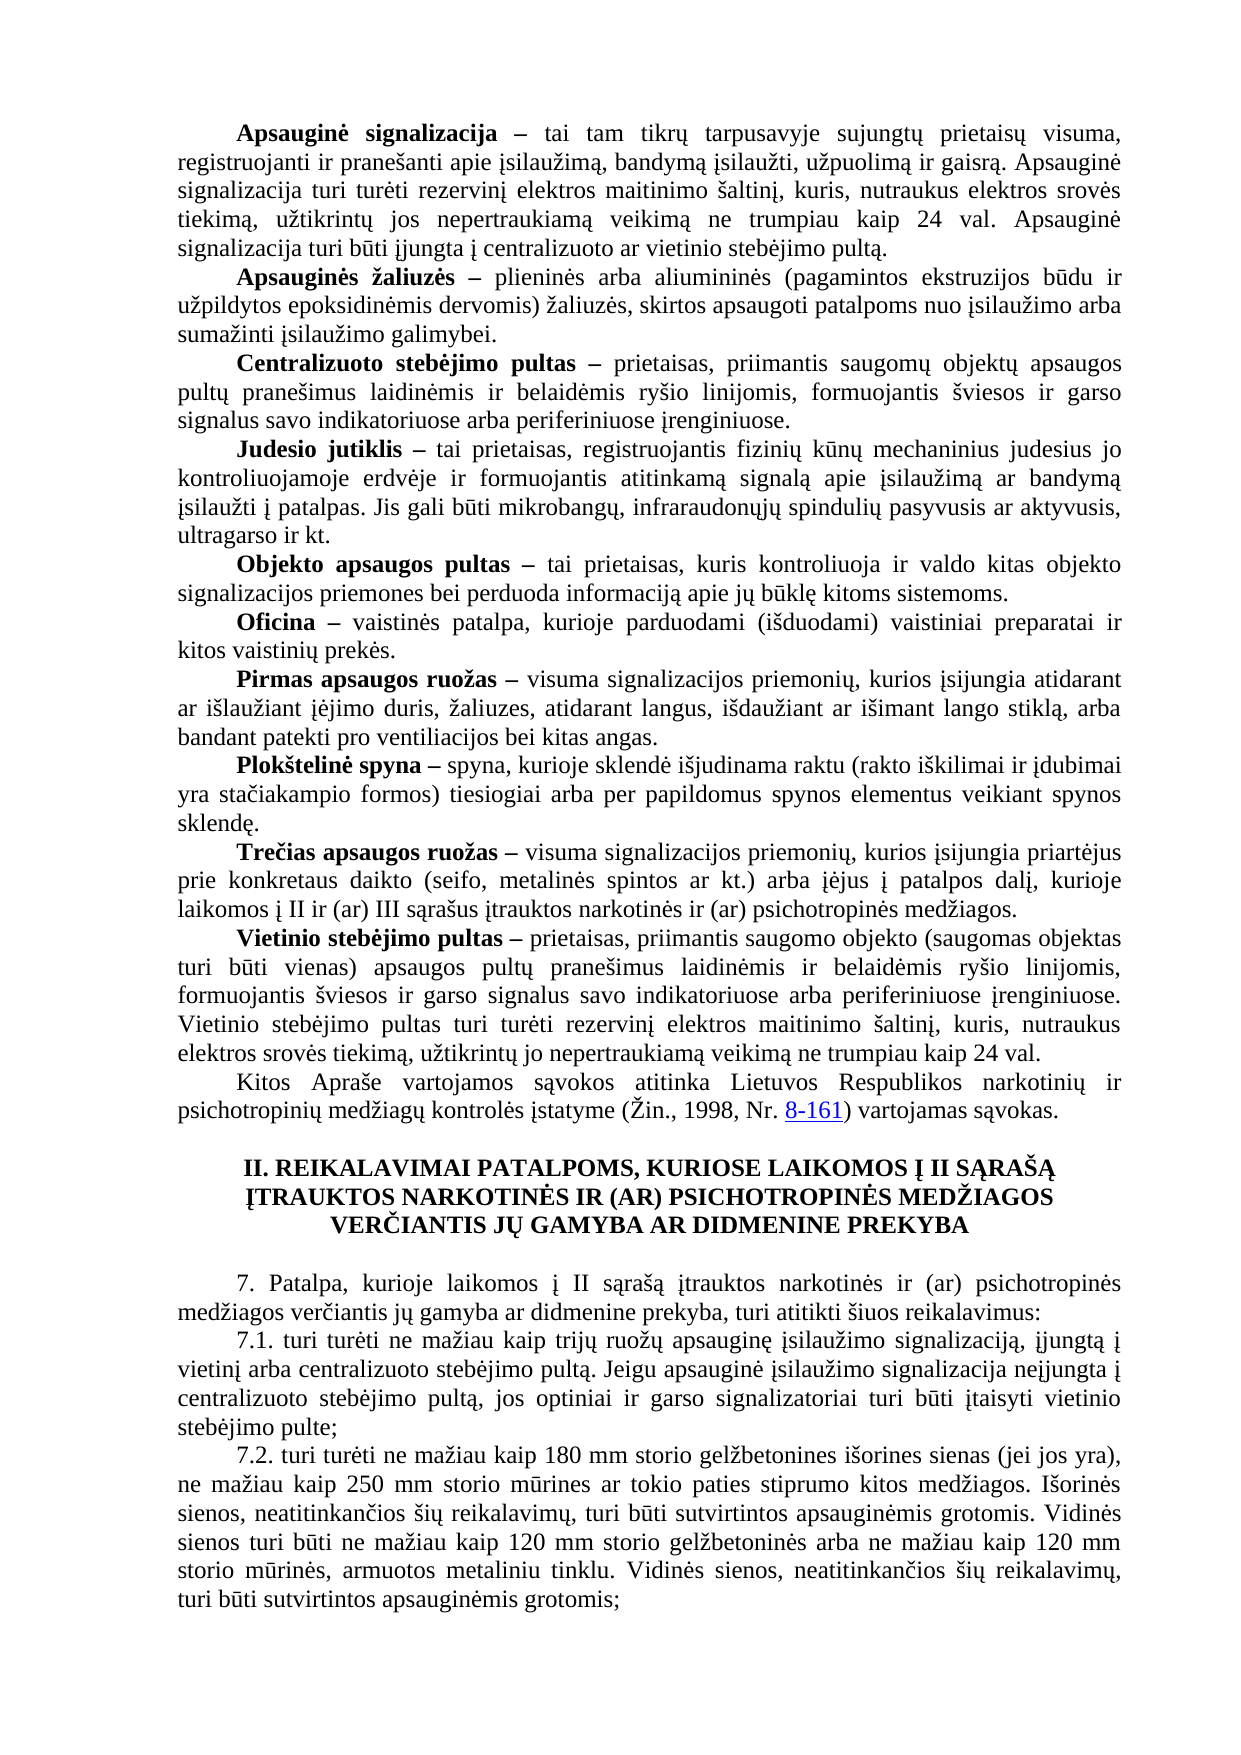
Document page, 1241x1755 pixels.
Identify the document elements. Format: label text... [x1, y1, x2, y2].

text Oficina – vaistinės patalpa, kurioje parduodami (išduodami) vaistiniai preparatai ir kitos vaistinių prekės. [177, 607, 1122, 664]
text Kitos Apraše vartojamos sąvokos atitinka Lietuvos Respublikos narkotinių ir psichotropinių medžiagų kontrolės įstatyme (Žin., 1998, Nr. 8-161) vartojamas sąvokas. [177, 1067, 1122, 1124]
text Judesio jutiklis – tai prietaisas, registruojantis fizinių kūnų mechaninius judesius jo kontroliuojamoje erdvėje ir formuojantis atitinkamą signalą apie įsilaužimą ar bandymą įsilaužti į patalpas. Jis gali būti mikrobangų, infraraudonųjų spindulių pasyvusis ar aktyvusis, ultragarso ir kt. [177, 434, 1122, 549]
text 7. Patalpa, kurioje laikomos į II sąrašą įtrauktos narkotinės ir (ar) psichotropinės medžiagos verčiantis jų gamyba ar didmenine prekyba, turi atitikti šiuos reikalavimus: [177, 1268, 1122, 1326]
text Centralizuoto stebėjimo pultas – prietaisas, priimantis saugomų objektų apsaugos pultų pranešimus laidinėmis ir belaidėmis ryšio linijomis, formuojantis šviesos ir garso signalus savo indikatoriuose arba periferiniuose įrenginiuose. [177, 348, 1122, 434]
text Objekto apsaugos pultas – tai prietaisas, kuris kontroliuoja ir valdo kitas objekto signalizacijos priemones bei perduoda informaciją apie jų būklę kitoms sistemoms. [177, 549, 1122, 607]
text II. REIKALAVIMAI PATALPOMS, KURIOSE LAIKOMOS Į II SĄRAŠĄ ĮTRAUKTOS NARKOTINĖS IR (AR) PSICHOTROPINĖS MEDŽIAGOS VERČIANTIS JŲ GAMYBA AR DIDMENINE PREKYBA [177, 1153, 1122, 1239]
text Apsauginės žaliuzės – plieninės arba aliumininės (pagamintos ekstruzijos būdu ir užpildytos epoksidinėmis dervomis) žaliuzės, skirtos apsaugoti patalpoms nuo įsilaužimo arba sumažinti įsilaužimo galimybei. [177, 262, 1122, 348]
text 7.2. turi turėti ne mažiau kaip 180 mm storio gelžbetonines išorines sienas (jei jos yra), ne mažiau kaip 250 mm storio mūrines ar tokio paties stiprumo kitos medžiagos. Išorinės sienos, neatitinkančios šių reikalavimų, turi būti sutvirtintos apsauginėmis grotomis. Vidinės sienos turi būti ne mažiau kaip 120 mm storio gelžbetoninės arba ne mažiau kaip 120 mm storio mūrinės, armuotos metaliniu tinklu. Vidinės sienos, neatitinkančios šių reikalavimų, turi būti sutvirtintos apsauginėmis grotomis; [177, 1441, 1122, 1613]
text Pirmas apsaugos ruožas – visuma signalizacijos priemonių, kurios įsijungia atidarant ar išlaužiant įėjimo duris, žaliuzes, atidarant langus, išdaužiant ar išimant lango stiklą, arba bandant patekti pro ventiliacijos bei kitas angas. [177, 664, 1122, 751]
text 7.1. turi turėti ne mažiau kaip trijų ruožų apsauginę įsilaužimo signalizaciją, įjungtą į vietinį arba centralizuoto stebėjimo pultą. Jeigu apsauginė įsilaužimo signalizacija neįjungta į centralizuoto stebėjimo pultą, jos optiniai ir garso signalizatoriai turi būti įtaisyti vietinio stebėjimo pulte; [177, 1326, 1122, 1441]
text Apsauginė signalizacija – tai tam tikrų tarpusavyje sujungtų prietaisų visuma, registruojanti ir pranešanti apie įsilaužimą, bandymą įsilaužti, užpuolimą ir gaisrą. Apsauginė signalizacija turi turėti rezervinį elektros maitinimo šaltinį, kuris, nutraukus elektros srovės tiekimą, užtikrintų jos nepertraukiamą veikimą ne trumpiau kaip 24 val. Apsauginė signalizacija turi būti įjungta į centralizuoto ar vietinio stebėjimo pultą. [177, 118, 1122, 262]
text Trečias apsaugos ruožas – visuma signalizacijos priemonių, kurios įsijungia priartėjus prie konkretaus daikto (seifo, metalinės spintos ar kt.) arba įėjus į patalpos dalį, kurioje laikomos į II ir (ar) III sąrašus įtrauktos narkotinės ir (ar) psichotropinės medžiagos. [177, 837, 1122, 923]
text Plokštelinė spyna – spyna, kurioje sklendė išjudinama raktu (rakto iškilimai ir įdubimai yra stačiakampio formos) tiesiogiai arba per papildomus spynos elementus veikiant spynos sklendę. [177, 751, 1122, 837]
text Vietinio stebėjimo pultas – prietaisas, priimantis saugomo objekto (saugomas objektas turi būti vienas) apsaugos pultų pranešimus laidinėmis ir belaidėmis ryšio linijomis, formuojantis šviesos ir garso signalus savo indikatoriuose arba periferiniuose įrenginiuose. Vietinio stebėjimo pultas turi turėti rezervinį elektros maitinimo šaltinį, kuris, nutraukus elektros srovės tiekimą, užtikrintų jo nepertraukiamą veikimą ne trumpiau kaip 24 val. [177, 923, 1122, 1067]
